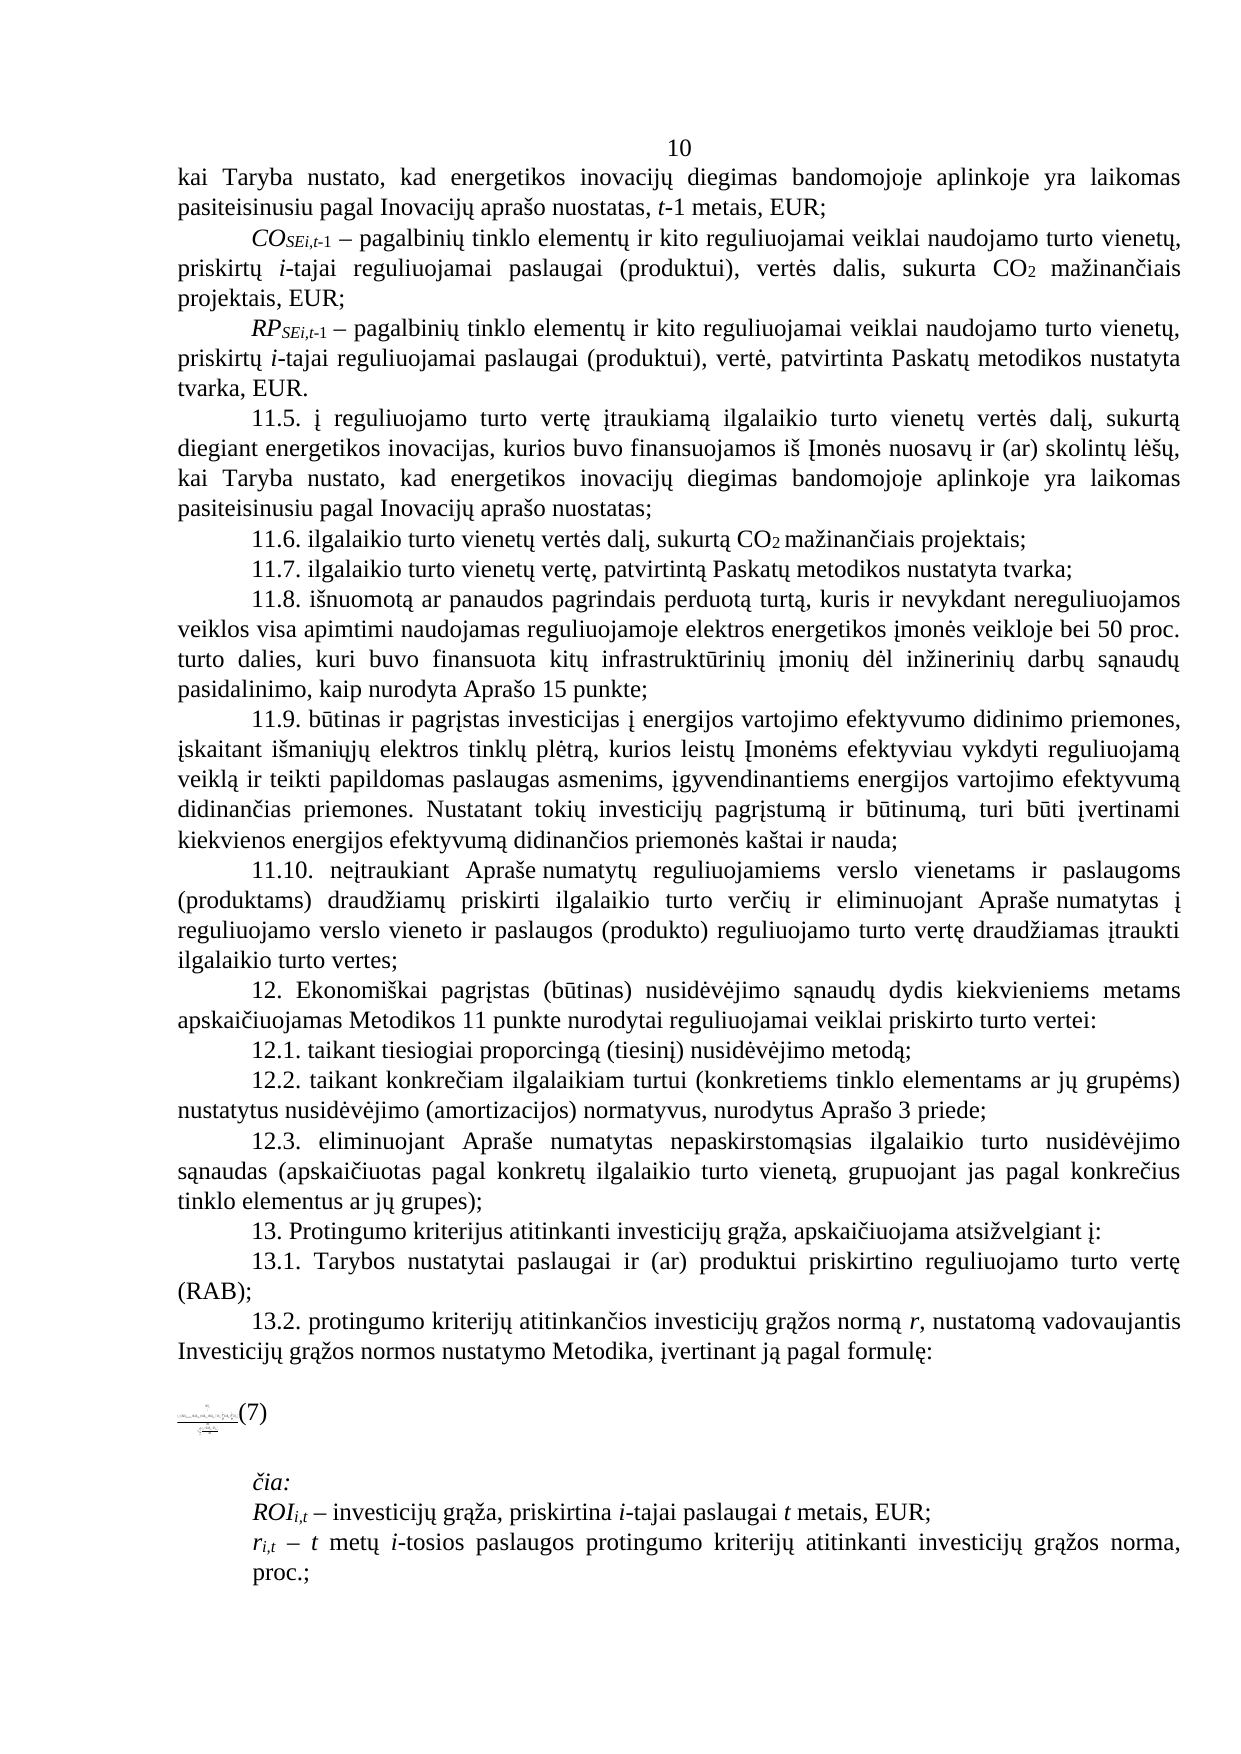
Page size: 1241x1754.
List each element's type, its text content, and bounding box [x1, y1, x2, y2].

text ri,t – t metų i-tosios paslaugos protingumo kriterijų atitinkanti investicijų grąžos norma, proc.; [252, 1527, 1181, 1586]
text čia: [177, 1467, 1181, 1496]
text 13.1. Tarybos nustatytai paslaugai ir (ar) produktui priskirtino reguliuojamo turto vertę (RAB); [177, 1246, 1181, 1305]
text 11.8. išnuomotą ar panaudos pagrindais perduotą turtą, kuris ir nevykdant nereguliuojamos veiklos visa apimtimi naudojamas reguliuojamoje elektros energetikos įmonės veikloje bei 50 proc. turto dalies, kuri buvo finansuota kitų infrastruktūrinių įmonių dėl inžinerinių darbų sąnaudų pasidalinimo, kaip nurodyta Aprašo 15 punkte; [177, 584, 1181, 703]
text 12.1. taikant tiesiogiai proporcingą (tiesinį) nusidėvėjimo metodą; [177, 1035, 1181, 1064]
text 11.9. būtinas ir pagrįstas investicijas į energijos vartojimo efektyvumo didinimo priemones, įskaitant išmaniųjų elektros tinklų plėtrą, kurios leistų Įmonėms efektyviau vykdyti reguliuojamą veiklą ir teikti papildomas paslaugas asmenims, įgyvendinantiems energijos vartojimo efektyvumą didinančias priemones. Nustatant tokių investicijų pagrįstumą ir būtinumą, turi būti įvertinami kiekvienos energijos efektyvumą didinančios priemonės kaštai ir nauda; [177, 704, 1181, 853]
text 12.3. eliminuojant Apraše numatytas nepaskirstomąsias ilgalaikio turto nusidėvėjimo sąnaudas (apskaičiuotas pagal konkretų ilgalaikio turto vienetą, grupuojant jas pagal konkrečius tinklo elementus ar jų grupes); [177, 1126, 1181, 1215]
text RPSEi,t-1 – pagalbinių tinklo elementų ir kito reguliuojamai veiklai naudojamo turto vienetų, priskirtų i-tajai reguliuojamai paslaugai (produktui), vertė, patvirtinta Paskatų metodikos nustatyta tvarka, EUR. [177, 313, 1181, 402]
text 11.5. į reguliuojamo turto vertę įtraukiamą ilgalaikio turto vienetų vertės dalį, sukurtą diegiant energetikos inovacijas, kurios buvo finansuojamos iš Įmonės nuosavų ir (ar) skolintų lėšų, kai Taryba nustato, kad energetikos inovacijų diegimas bandomojoje aplinkoje yra laikomas pasiteisinusiu pagal Inovacijų aprašo nuostatas; [177, 403, 1181, 522]
text 13.2. protingumo kriterijų atitinkančios investicijų grąžos normą r, nustatomą vadovaujantis Investicijų grąžos normos nustatymo Metodika, įvertinant ją pagal formulę: [177, 1306, 1181, 1365]
text 11.6. ilgalaikio turto vienetų vertės dalį, sukurtą CO2 mažinančiais projektais; [177, 524, 1181, 552]
text kai Taryba nustato, kad energetikos inovacijų diegimas bandomojoje aplinkoje yra laikomas pasiteisinusiu pagal Inovacijų aprašo nuostatas, t-1 metais, EUR; [177, 162, 1181, 221]
text (7) [177, 1397, 1181, 1436]
text 12. Ekonomiškai pagrįstas (būtinas) nusidėvėjimo sąnaudų dydis kiekvieniems metams apskaičiuojamas Metodikos 11 punkte nurodytai reguliuojamai veiklai priskirto turto vertei: [177, 975, 1181, 1034]
text 11.10. neįtraukiant Apraše numatytų reguliuojamiems verslo vienetams ir paslaugoms (produktams) draudžiamų priskirti ilgalaikio turto verčių ir eliminuojant Apraše numatytas į reguliuojamo verslo vieneto ir paslaugos (produkto) reguliuojamo turto vertę draudžiamas įtraukti ilgalaikio turto vertes; [177, 855, 1181, 974]
text 11.7. ilgalaikio turto vienetų vertę, patvirtintą Paskatų metodikos nustatyta tvarka; [177, 554, 1181, 582]
text COSEi,t-1 – pagalbinių tinklo elementų ir kito reguliuojamai veiklai naudojamo turto vienetų, priskirtų i-tajai reguliuojamai paslaugai (produktui), vertės dalis, sukurta CO2 mažinančiais projektais, EUR; [177, 223, 1181, 312]
text ROIi,t – investicijų grąža, priskirtina i-tajai paslaugai t metais, EUR; [177, 1497, 1181, 1526]
text 13. Protingumo kriterijus atitinkanti investicijų grąža, apskaičiuojama atsižvelgiant į: [177, 1216, 1181, 1245]
text 12.2. taikant konkrečiam ilgalaikiam turtui (konkretiems tinklo elementams ar jų grupėms) nustatytus nusidėvėjimo (amortizacijos) normatyvus, nurodytus Aprašo 3 priede; [177, 1066, 1181, 1124]
